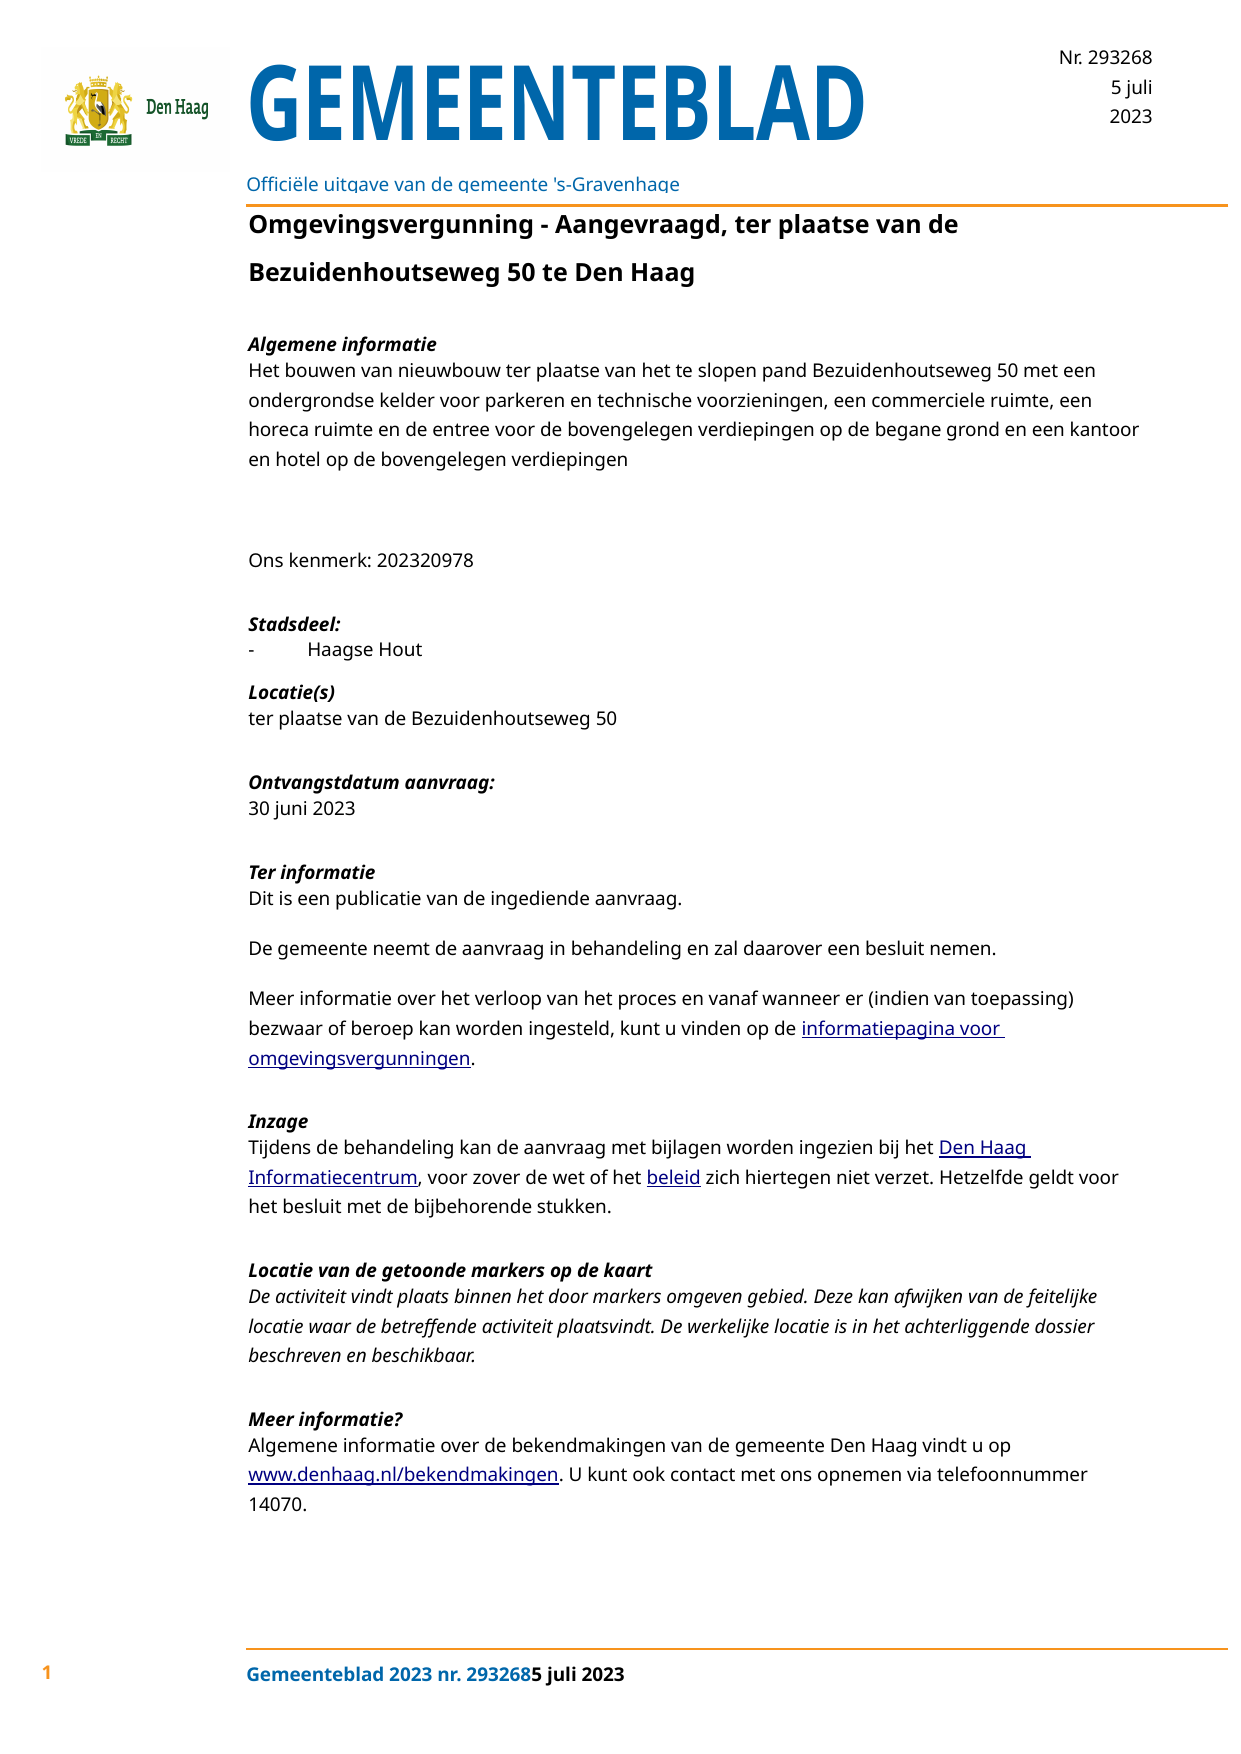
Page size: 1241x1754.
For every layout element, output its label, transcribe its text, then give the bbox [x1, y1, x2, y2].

text Inzage [248, 1109, 1152, 1134]
text Stadsdeel: [248, 611, 1152, 636]
text Ons kenmerk: 202320978 [248, 547, 1152, 572]
text De gemeente neemt de aanvraag in behandeling en zal daarover een besluit nemen. [248, 935, 1152, 961]
text Meer informatie? [248, 1406, 1152, 1432]
text 30 juni 2023 [248, 795, 1152, 821]
text Ter informatie [248, 859, 1152, 885]
text Ontvangstdatum aanvraag: [248, 769, 1152, 795]
text Omgevingsvergunning - Aangevraagd, ter plaatse van de Bezuidenhoutseweg 50 te Den Haag [248, 207, 1152, 288]
text Algemene informatie [248, 331, 1152, 357]
list Haagse Hout [248, 636, 1152, 662]
text De activiteit vindt plaats binnen het door markers omgeven gebied. Deze kan afwijken van de feitelijke locatie waar de betreffende activiteit plaatsvindt. De werkelijke locatie is in het achterliggende dossier beschreven en beschikbaar. [248, 1283, 1152, 1368]
text Dit is een publicatie van de ingediende aanvraag. [248, 885, 1152, 910]
text Algemene informatie over de bekendmakingen van de gemeente Den Haag vindt u op www.denhaag.nl/bekendmakingen. U kunt ook contact met ons opnemen via telefoonnummer 14070. [248, 1432, 1152, 1517]
text Het bouwen van nieuwbouw ter plaatse van het te slopen pand Bezuidenhoutseweg 50 met een ondergrondse kelder voor parkeren en technische voorzieningen, een commerciele ruimte, een horeca ruimte en de entree voor de bovengelegen verdiepingen op de begane grond en een kantoor en hotel op de bovengelegen verdiepingen [248, 357, 1152, 472]
text Locatie(s) [248, 679, 1152, 705]
text Meer informatie over het verloop van het proces en vanaf wanneer er (indien van toepassing) bezwaar of beroep kan worden ingesteld, kunt u vinden op de informatiepagina voor omgevingsvergunningen. [248, 986, 1152, 1070]
text Locatie van de getoonde markers op de kaart [248, 1257, 1152, 1283]
picture [41, 47, 231, 172]
text ter plaatse van de Bezuidenhoutseweg 50 [248, 705, 1152, 731]
text Tijdens de behandeling kan de aanvraag met bijlagen worden ingezien bij het Den Haag Informatiecentrum, voor zover de wet of het beleid zich hiertegen niet verzet. Hetzelfde geldt voor het besluit met de bijbehorende stukken. [248, 1134, 1152, 1219]
